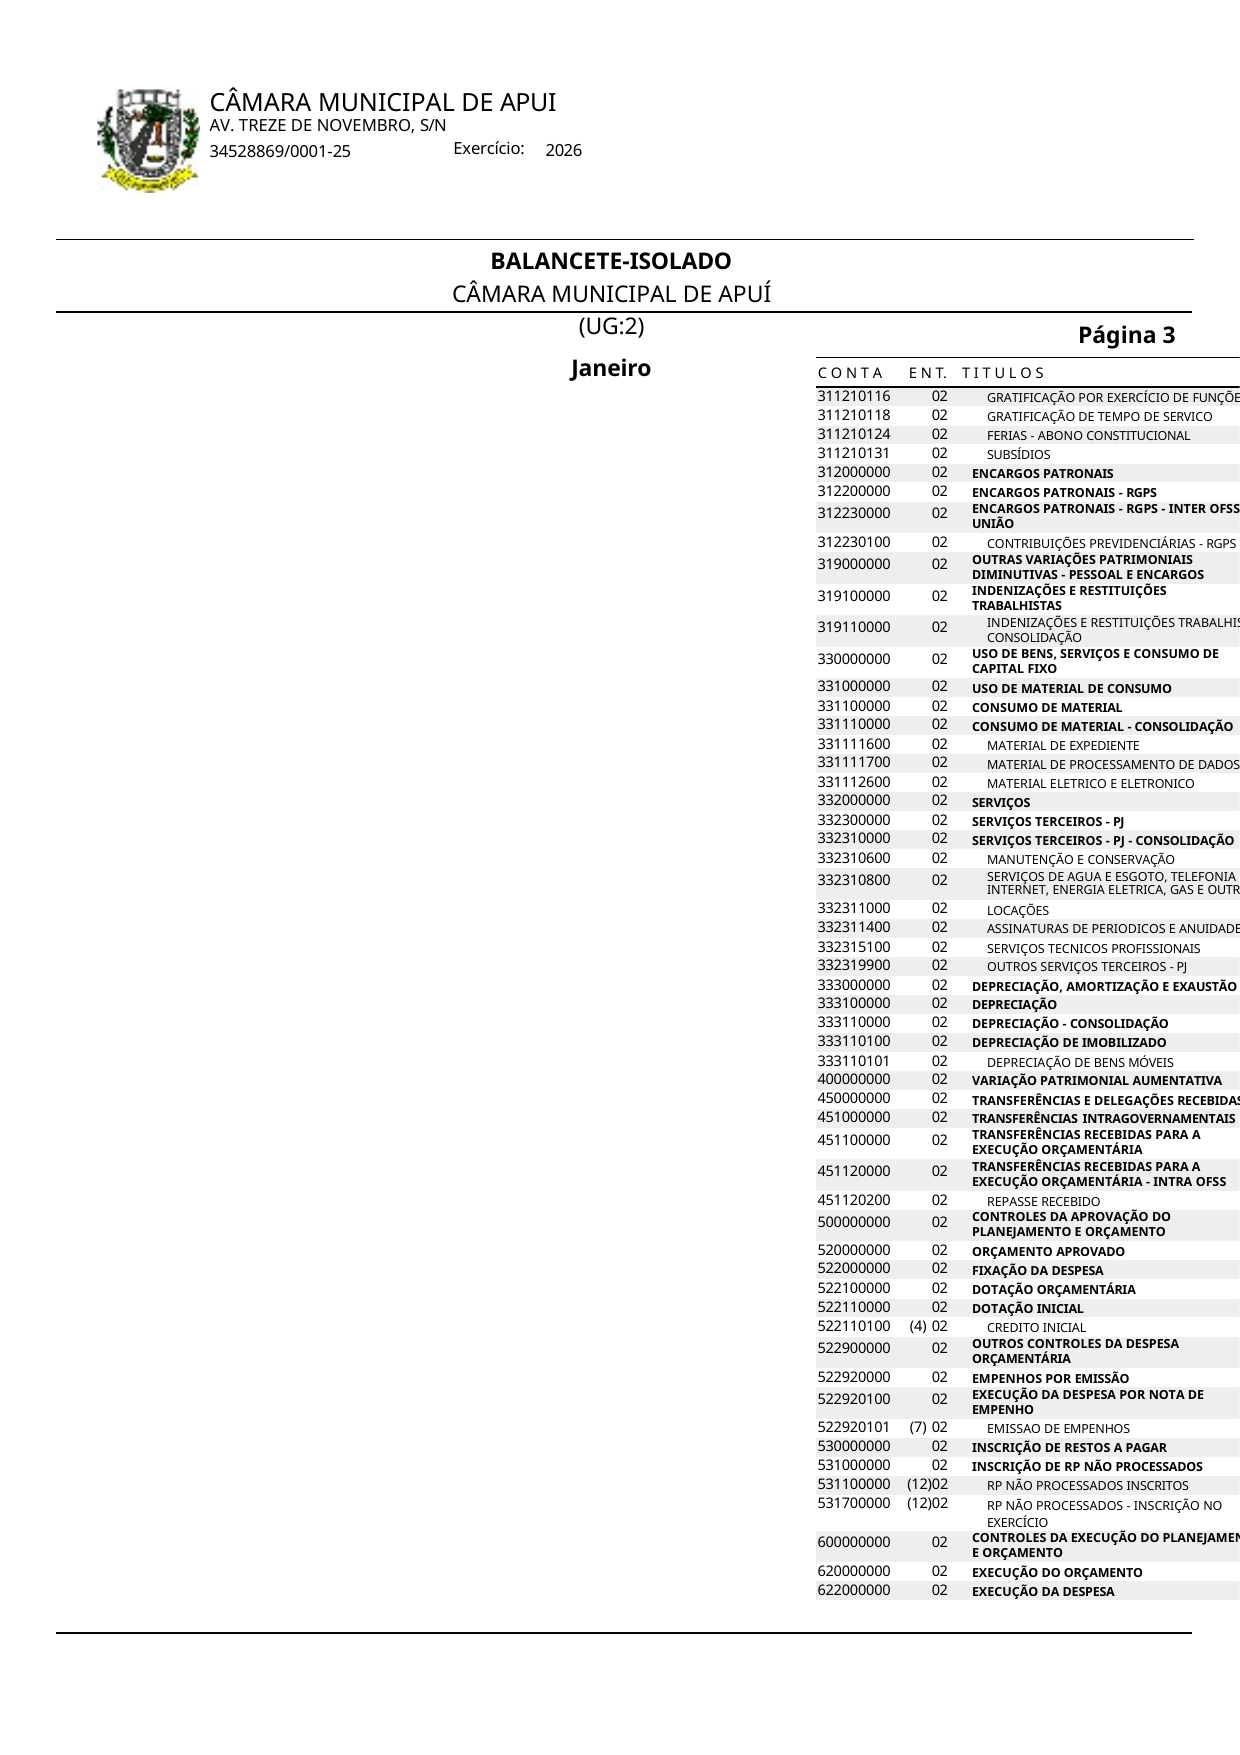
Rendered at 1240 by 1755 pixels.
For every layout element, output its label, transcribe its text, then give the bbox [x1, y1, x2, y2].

table_cell 02 [898, 533, 955, 552]
table_cell 02 [898, 1280, 955, 1298]
table_cell (4) 02 [898, 1318, 955, 1337]
table_cell DOTAÇÃO ORÇAMENTÁRIA [955, 1280, 1240, 1298]
table_cell USO DE MATERIAL DE CONSUMO [955, 678, 1240, 697]
table_cell MANUTENÇÃO E CONSERVAÇÃO [955, 849, 1240, 868]
table_cell 451100000 [816, 1128, 898, 1159]
table_cell SUBSÍDIOS [955, 445, 1240, 463]
table_cell 312230000 [816, 502, 898, 533]
table_cell 02 [898, 678, 955, 697]
table_cell 531000000 [816, 1457, 898, 1476]
table_cell INDENIZAÇÕES E RESTITUIÇÕES TRABALHISTAS - CONSOLIDAÇÃO [955, 615, 1240, 647]
table_cell 522110100 [816, 1318, 898, 1337]
table_cell GRATIFICAÇÃO DE TEMPO DE SERVICO [955, 406, 1240, 426]
table_cell 319000000 [816, 552, 898, 584]
table_cell 02 [898, 938, 955, 957]
table_cell 02 [898, 1033, 955, 1052]
table_cell 332310800 [816, 868, 898, 900]
table_cell 02 [898, 1563, 955, 1581]
table_cell 333100000 [816, 995, 898, 1014]
table_header T I T U L O S [955, 358, 1240, 386]
table_cell 02 [898, 868, 955, 900]
table_cell TRANSFERÊNCIAS E DELEGAÇÕES RECEBIDAS [955, 1090, 1240, 1109]
table_cell ENCARGOS PATRONAIS [955, 464, 1240, 482]
table_cell 02 [898, 1581, 955, 1600]
table_cell 330000000 [816, 647, 898, 678]
table_cell ASSINATURAS DE PERIODICOS E ANUIDADES [955, 919, 1240, 938]
text Página 3 [805, 319, 1176, 351]
table_cell 332311400 [816, 919, 898, 938]
table_cell 02 [898, 919, 955, 938]
table_cell 331111700 [816, 754, 898, 773]
table_cell 312230100 [816, 533, 898, 552]
table_cell 332311000 [816, 900, 898, 919]
table_cell 02 [898, 388, 955, 406]
table_cell 02 [898, 849, 955, 868]
table_cell 331000000 [816, 678, 898, 697]
table_cell 02 [898, 1531, 955, 1562]
table_cell 520000000 [816, 1241, 898, 1260]
table_cell INSCRIÇÃO DE RESTOS A PAGAR [955, 1438, 1240, 1457]
table_cell 400000000 [816, 1071, 898, 1090]
table_cell MATERIAL ELETRICO E ELETRONICO [955, 773, 1240, 792]
table_cell 530000000 [816, 1438, 898, 1457]
table_cell 02 [898, 1191, 955, 1210]
table_cell ENCARGOS PATRONAIS - RGPS - INTER OFSS - UNIÃO [955, 502, 1240, 533]
table_cell DOTAÇÃO INICIAL [955, 1299, 1240, 1317]
table_cell 620000000 [816, 1563, 898, 1581]
table_cell 02 [898, 900, 955, 919]
table_cell 333110000 [816, 1014, 898, 1033]
table_cell 02 [898, 792, 955, 811]
table_cell ORÇAMENTO APROVADO [955, 1241, 1240, 1260]
table_cell 02 [898, 1159, 955, 1191]
table_cell 319100000 [816, 584, 898, 615]
table_cell DEPRECIAÇÃO - CONSOLIDAÇÃO [955, 1014, 1240, 1033]
table_cell 522900000 [816, 1337, 898, 1368]
table_cell 02 [898, 406, 955, 426]
table_cell OUTROS CONTROLES DA DESPESA ORÇAMENTÁRIA [955, 1337, 1240, 1368]
table_cell 451120200 [816, 1191, 898, 1210]
table_cell 331110000 [816, 716, 898, 735]
table_cell 02 [898, 957, 955, 976]
table_cell SERVIÇOS TERCEIROS - PJ [955, 811, 1240, 830]
subtitle BALANCETE-ISOLADO [421, 245, 801, 276]
table_cell 02 [898, 754, 955, 773]
table_cell 531100000 [816, 1476, 898, 1495]
table_cell EMISSAO DE EMPENHOS [955, 1419, 1240, 1438]
table_cell 02 [898, 716, 955, 735]
table_cell 02 [898, 811, 955, 830]
text Janeiro [422, 352, 801, 383]
table_cell 02 [898, 647, 955, 678]
text CÂMARA MUNICIPAL DE APUÍ [422, 278, 801, 311]
table_cell 02 [898, 1014, 955, 1033]
table_cell INSCRIÇÃO DE RP NÃO PROCESSADOS [955, 1457, 1240, 1476]
table_cell CONTROLES DA EXECUÇÃO DO PLANEJAMENTO E ORÇAMENTO [955, 1531, 1240, 1562]
table_cell SERVIÇOS [955, 792, 1240, 811]
table_cell 522100000 [816, 1280, 898, 1298]
table_cell 311210118 [816, 406, 898, 426]
table_cell 332000000 [816, 792, 898, 811]
table_cell INDENIZAÇÕES E RESTITUIÇÕES TRABALHISTAS [955, 584, 1240, 615]
table_cell (12)02 [898, 1476, 955, 1495]
table_cell SERVIÇOS TERCEIROS - PJ - CONSOLIDAÇÃO [955, 830, 1240, 849]
table_cell CONTROLES DA APROVAÇÃO DO PLANEJAMENTO E ORÇAMENTO [955, 1210, 1240, 1241]
table_cell 02 [898, 1457, 955, 1476]
table_cell CREDITO INICIAL [955, 1318, 1240, 1337]
table_cell 332300000 [816, 811, 898, 830]
table_cell 450000000 [816, 1090, 898, 1109]
table_cell CONTRIBUIÇÕES PREVIDENCIÁRIAS - RGPS [955, 533, 1240, 552]
table_cell 531700000 [816, 1495, 898, 1531]
table_cell MATERIAL DE PROCESSAMENTO DE DADOS [955, 754, 1240, 773]
table_cell TRANSFERÊNCIAS RECEBIDAS PARA A EXECUÇÃO ORÇAMENTÁRIA - INTRA OFSS [955, 1159, 1240, 1191]
table_cell (7) 02 [898, 1419, 955, 1438]
table_cell 522110000 [816, 1299, 898, 1317]
table_cell 333110101 [816, 1052, 898, 1071]
table_cell OUTROS SERVIÇOS TERCEIROS - PJ [955, 957, 1240, 976]
table_cell MATERIAL DE EXPEDIENTE [955, 735, 1240, 754]
table_cell EXECUÇÃO DO ORÇAMENTO [955, 1563, 1240, 1581]
table_cell 522920000 [816, 1368, 898, 1387]
table_cell 02 [898, 584, 955, 615]
table_cell 522000000 [816, 1260, 898, 1279]
table_cell 500000000 [816, 1210, 898, 1241]
table_cell (12)02 [898, 1495, 955, 1531]
table_cell 312000000 [816, 464, 898, 482]
table_cell CONSUMO DE MATERIAL - CONSOLIDAÇÃO [955, 716, 1240, 735]
table_cell RP NÃO PROCESSADOS INSCRITOS [955, 1476, 1240, 1495]
table_cell 02 [898, 1109, 955, 1128]
table_cell GRATIFICAÇÃO POR EXERCÍCIO DE FUNÇÕES [955, 388, 1240, 406]
table_cell 522920100 [816, 1387, 898, 1419]
table_cell CONSUMO DE MATERIAL [955, 697, 1240, 716]
table_cell 332319900 [816, 957, 898, 976]
table_cell 02 [898, 773, 955, 792]
table_header C O N T A [816, 358, 898, 386]
table_cell USO DE BENS, SERVIÇOS E CONSUMO DE CAPITAL FIXO [955, 647, 1240, 678]
table_cell VARIAÇÃO PATRIMONIAL AUMENTATIVA [955, 1071, 1240, 1090]
table_cell EXECUÇÃO DA DESPESA [955, 1581, 1240, 1600]
table_cell 02 [898, 1052, 955, 1071]
table_cell 311210124 [816, 426, 898, 444]
table_cell EMPENHOS POR EMISSÃO [955, 1368, 1240, 1387]
table_cell FERIAS - ABONO CONSTITUCIONAL [955, 426, 1240, 444]
table_cell 332315100 [816, 938, 898, 957]
table_cell SERVIÇOS DE AGUA E ESGOTO, TELEFONIA E INTERNET, ENERGIA ELETRICA, GAS E OUTROS. [955, 868, 1240, 900]
table_cell 02 [898, 445, 955, 463]
table_cell 02 [898, 976, 955, 995]
table_cell 331100000 [816, 697, 898, 716]
table_cell 02 [898, 1241, 955, 1260]
table_cell REPASSE RECEBIDO [955, 1191, 1240, 1210]
table_cell 312200000 [816, 483, 898, 502]
table_cell RP NÃO PROCESSADOS - INSCRIÇÃO NO EXERCÍCIO [955, 1495, 1240, 1531]
table_cell FIXAÇÃO DA DESPESA [955, 1260, 1240, 1279]
table_cell ENCARGOS PATRONAIS - RGPS [955, 483, 1240, 502]
table_cell 02 [898, 1128, 955, 1159]
table_cell TRANSFERÊNCIAS INTRAGOVERNAMENTAIS [955, 1109, 1240, 1128]
table_cell 311210116 [816, 388, 898, 406]
table_cell 331112600 [816, 773, 898, 792]
table_cell DEPRECIAÇÃO DE IMOBILIZADO [955, 1033, 1240, 1052]
table_cell EXECUÇÃO DA DESPESA POR NOTA DE EMPENHO [955, 1387, 1240, 1419]
table_cell 622000000 [816, 1581, 898, 1600]
table_cell 02 [898, 1071, 955, 1090]
table_cell 02 [898, 483, 955, 502]
table_cell 02 [898, 615, 955, 647]
table_cell 332310600 [816, 849, 898, 868]
table_cell 333000000 [816, 976, 898, 995]
table_cell 02 [898, 1337, 955, 1368]
table_cell 02 [898, 1090, 955, 1109]
table_cell 02 [898, 1368, 955, 1387]
table_cell 332310000 [816, 830, 898, 849]
table_cell 331111600 [816, 735, 898, 754]
table_cell 522920101 [816, 1419, 898, 1438]
table_cell 02 [898, 995, 955, 1014]
table_cell SERVIÇOS TECNICOS PROFISSIONAIS [955, 938, 1240, 957]
table_cell 02 [898, 697, 955, 716]
table_cell 02 [898, 1210, 955, 1241]
table_cell 451000000 [816, 1109, 898, 1128]
table_cell 02 [898, 1299, 955, 1317]
text (UG:2) [422, 313, 801, 341]
table_cell TRANSFERÊNCIAS RECEBIDAS PARA A EXECUÇÃO ORÇAMENTÁRIA [955, 1128, 1240, 1159]
table_header E N T. [898, 358, 955, 386]
table_cell 02 [898, 1260, 955, 1279]
table_cell 333110100 [816, 1033, 898, 1052]
table_cell 311210131 [816, 445, 898, 463]
table_cell LOCAÇÕES [955, 900, 1240, 919]
table_cell DEPRECIAÇÃO DE BENS MÓVEIS [955, 1052, 1240, 1071]
table_cell 02 [898, 1438, 955, 1457]
table_cell DEPRECIAÇÃO, AMORTIZAÇÃO E EXAUSTÃO [955, 976, 1240, 995]
table_cell 319110000 [816, 615, 898, 647]
table_cell 451120000 [816, 1159, 898, 1191]
table_cell 02 [898, 735, 955, 754]
table_cell 600000000 [816, 1531, 898, 1562]
table_cell 02 [898, 830, 955, 849]
table_cell 02 [898, 502, 955, 533]
table_cell 02 [898, 1387, 955, 1419]
table_cell OUTRAS VARIAÇÕES PATRIMONIAIS DIMINUTIVAS - PESSOAL E ENCARGOS [955, 552, 1240, 584]
table_cell 02 [898, 552, 955, 584]
table_cell DEPRECIAÇÃO [955, 995, 1240, 1014]
table_cell 02 [898, 464, 955, 482]
table_cell 02 [898, 426, 955, 444]
